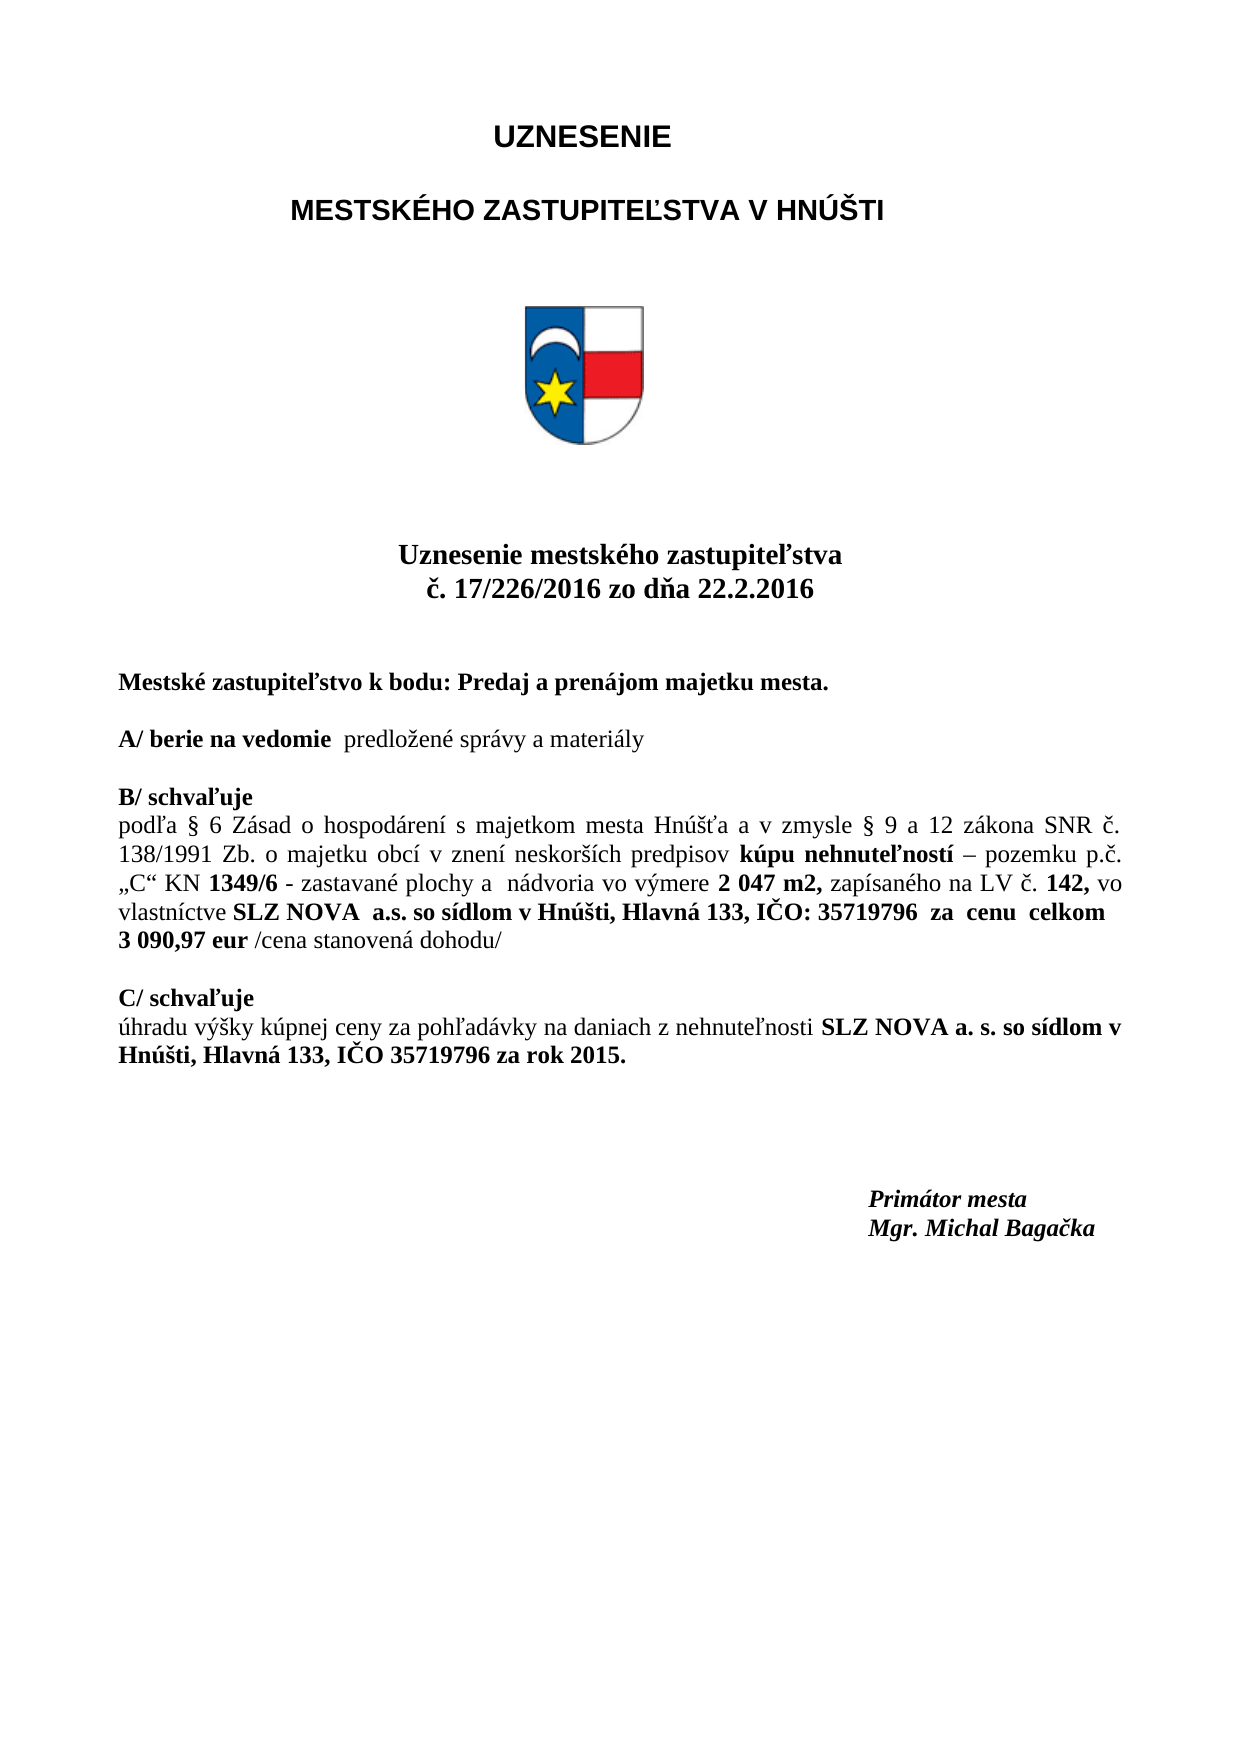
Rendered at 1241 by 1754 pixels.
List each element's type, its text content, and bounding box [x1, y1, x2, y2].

text B/ schvaľuje [118, 782, 1122, 810]
text UZNESENIE [118, 118, 1122, 154]
text Uznesenie mestského zastupiteľstva [118, 537, 1122, 571]
text podľa § 6 Zásad o hospodárení s majetkom mesta Hnúšťa a v zmysle § 9 a 12 zákona SNR č. 138/1991 Zb. o majetku obcí v znení neskorších predpisov kúpu nehnuteľností – pozemku p.č. „C“ KN 1349/6 - zastavané plochy a nádvoria vo výmere 2 047 m2, zapísaného na LV č. 142, vo vlastníctve SLZ NOVA a.s. so sídlom v Hnúšti, Hlavná 133, IČO: 35719796 za cenu celkom [118, 810, 1122, 925]
text č. 17/226/2016 zo dňa 22.2.2016 [118, 571, 1122, 604]
text Mestské zastupiteľstvo k bodu: Predaj a prenájom majetku mesta. [118, 667, 1122, 695]
text A/ berie na vedomie predložené správy a materiály [118, 724, 1122, 753]
text 3 090,97 eur /cena stanovená dohodu/ [118, 925, 1122, 954]
text Primátor mesta [118, 1184, 1122, 1213]
text Mgr. Michal Bagačka [118, 1213, 1122, 1242]
picture [524, 306, 644, 445]
text C/ schvaľuje [118, 983, 1122, 1012]
text úhradu výšky kúpnej ceny za pohľadávky na daniach z nehnuteľnosti SLZ NOVA a. s. so sídlom v Hnúšti, Hlavná 133, IČO 35719796 za rok 2015. [118, 1012, 1122, 1069]
text MESTSKÉHO ZASTUPITEĽSTVA V HNÚŠTI [118, 192, 1122, 226]
